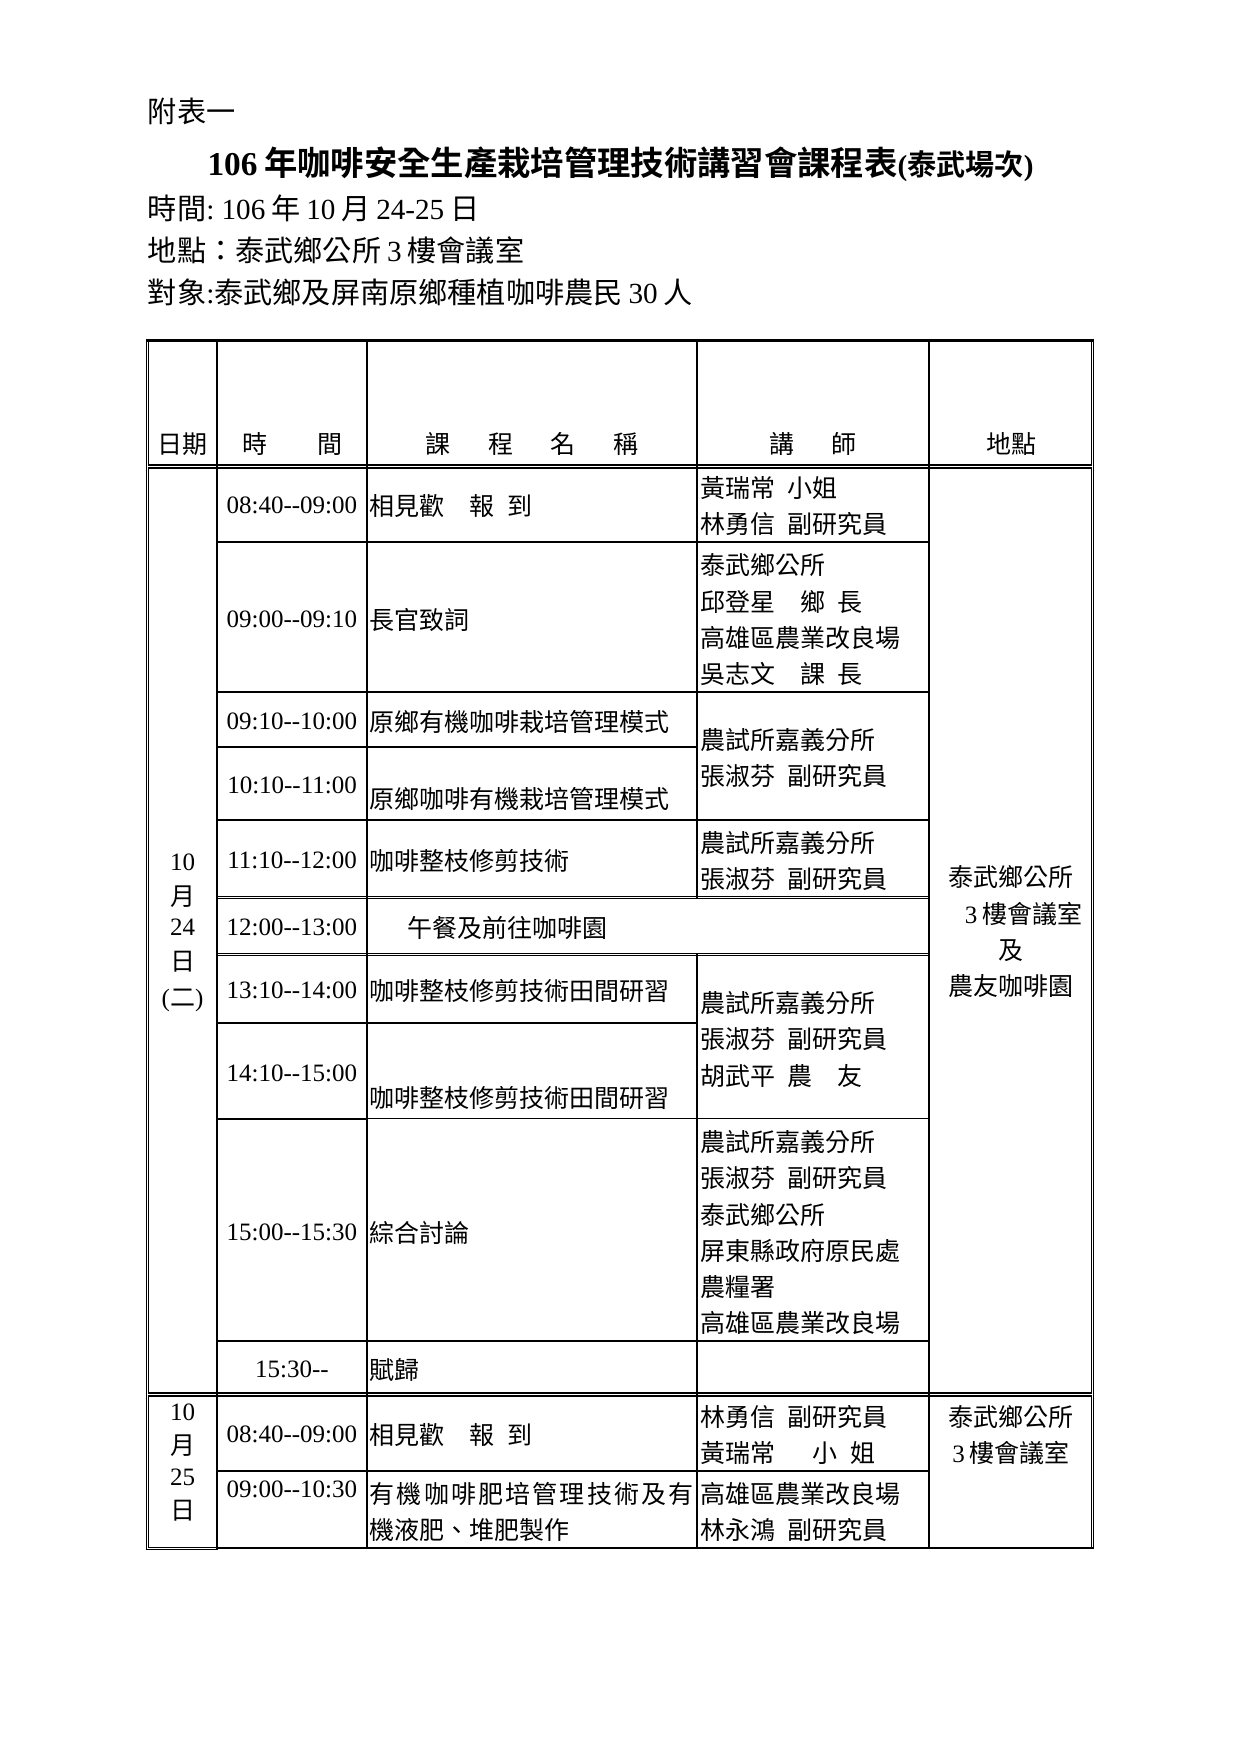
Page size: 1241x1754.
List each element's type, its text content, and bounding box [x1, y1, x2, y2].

text 附表一 [148, 89, 1093, 131]
table_cell 15:30-- [218, 1342, 366, 1392]
text 地點：泰武鄉公所3樓會議室 [148, 228, 1093, 270]
table_cell 13:10--14:00 [218, 956, 366, 1022]
table_cell 農試所嘉義分所 張淑芬 副研究員 [698, 821, 928, 896]
table_cell 綜合討論 [368, 1119, 696, 1340]
table_cell 11:10--12:00 [218, 821, 366, 896]
table_cell 農試所嘉義分所 張淑芬 副研究員 泰武鄉公所 屏東縣政府原民處 農糧署 高雄區農業改良場 [698, 1119, 928, 1340]
table_cell 原鄉咖啡有機栽培管理模式 [368, 748, 696, 818]
table_cell 相見歡 報 到 [368, 1397, 696, 1469]
text 106年咖啡安全生產栽培管理技術講習會課程表(泰武場次) [148, 131, 1093, 185]
table_cell 10 月 25 日 [149, 1397, 216, 1547]
table_cell [698, 1342, 928, 1392]
table_cell 09:10--10:00 [218, 693, 366, 746]
table_cell 咖啡整枝修剪技術田間研習 [368, 956, 696, 1022]
table_cell 15:00--15:30 [218, 1120, 366, 1340]
text 時間: 106年10月24-25日 [148, 185, 1093, 228]
table_cell 08:40--09:00 [218, 469, 366, 541]
table_cell 09:00--09:10 [218, 543, 366, 691]
table_cell 午餐及前往咖啡園 [368, 899, 928, 953]
table_cell 農試所嘉義分所 張淑芬 副研究員 [698, 693, 928, 818]
table_cell 10 月 24 日 (二) [149, 469, 216, 1392]
table_cell 泰武鄉公所 3樓會議室 [930, 1397, 1091, 1547]
table_cell 原鄉有機咖啡栽培管理模式 [368, 693, 696, 746]
table_cell 相見歡 報 到 [368, 469, 696, 541]
table_header 地點 [930, 342, 1091, 464]
table_cell 咖啡整枝修剪技術 [368, 821, 696, 896]
table_cell 長官致詞 [368, 543, 696, 691]
table_header 講 師 [698, 342, 928, 464]
table_cell 12:00--13:00 [218, 899, 366, 953]
table_header 課 程 名 稱 [368, 342, 696, 464]
table_cell 高雄區農業改良場 林永鴻 副研究員 [698, 1472, 928, 1547]
table_cell 賦歸 [368, 1342, 696, 1392]
table_cell 黃瑞常 小姐 林勇信 副研究員 [698, 469, 928, 541]
table_cell 10:10--11:00 [218, 748, 366, 818]
table_header 日期 [149, 342, 216, 464]
table_cell 08:40--09:00 [218, 1397, 366, 1469]
table_cell 林勇信 副研究員 黃瑞常 小 姐 [698, 1397, 928, 1469]
table_cell 有機咖啡肥培管理技術及有機液肥、堆肥製作 [368, 1472, 696, 1547]
table_cell 泰武鄉公所 邱登星 鄉 長 高雄區農業改良場 吳志文 課 長 [698, 543, 928, 691]
table_cell 咖啡整枝修剪技術田間研習 [368, 1024, 696, 1118]
table_cell 09:00--10:30 [218, 1472, 366, 1547]
table_header 時 間 [218, 342, 366, 464]
table_cell 農試所嘉義分所 張淑芬 副研究員 胡武平 農 友 [698, 956, 928, 1118]
table_cell 14:10--15:00 [218, 1024, 366, 1118]
text 對象:泰武鄉及屏南原鄉種植咖啡農民30人 [148, 270, 1093, 312]
table_cell 泰武鄉公所 3樓會議室 及 農友咖啡園 [930, 469, 1091, 1392]
